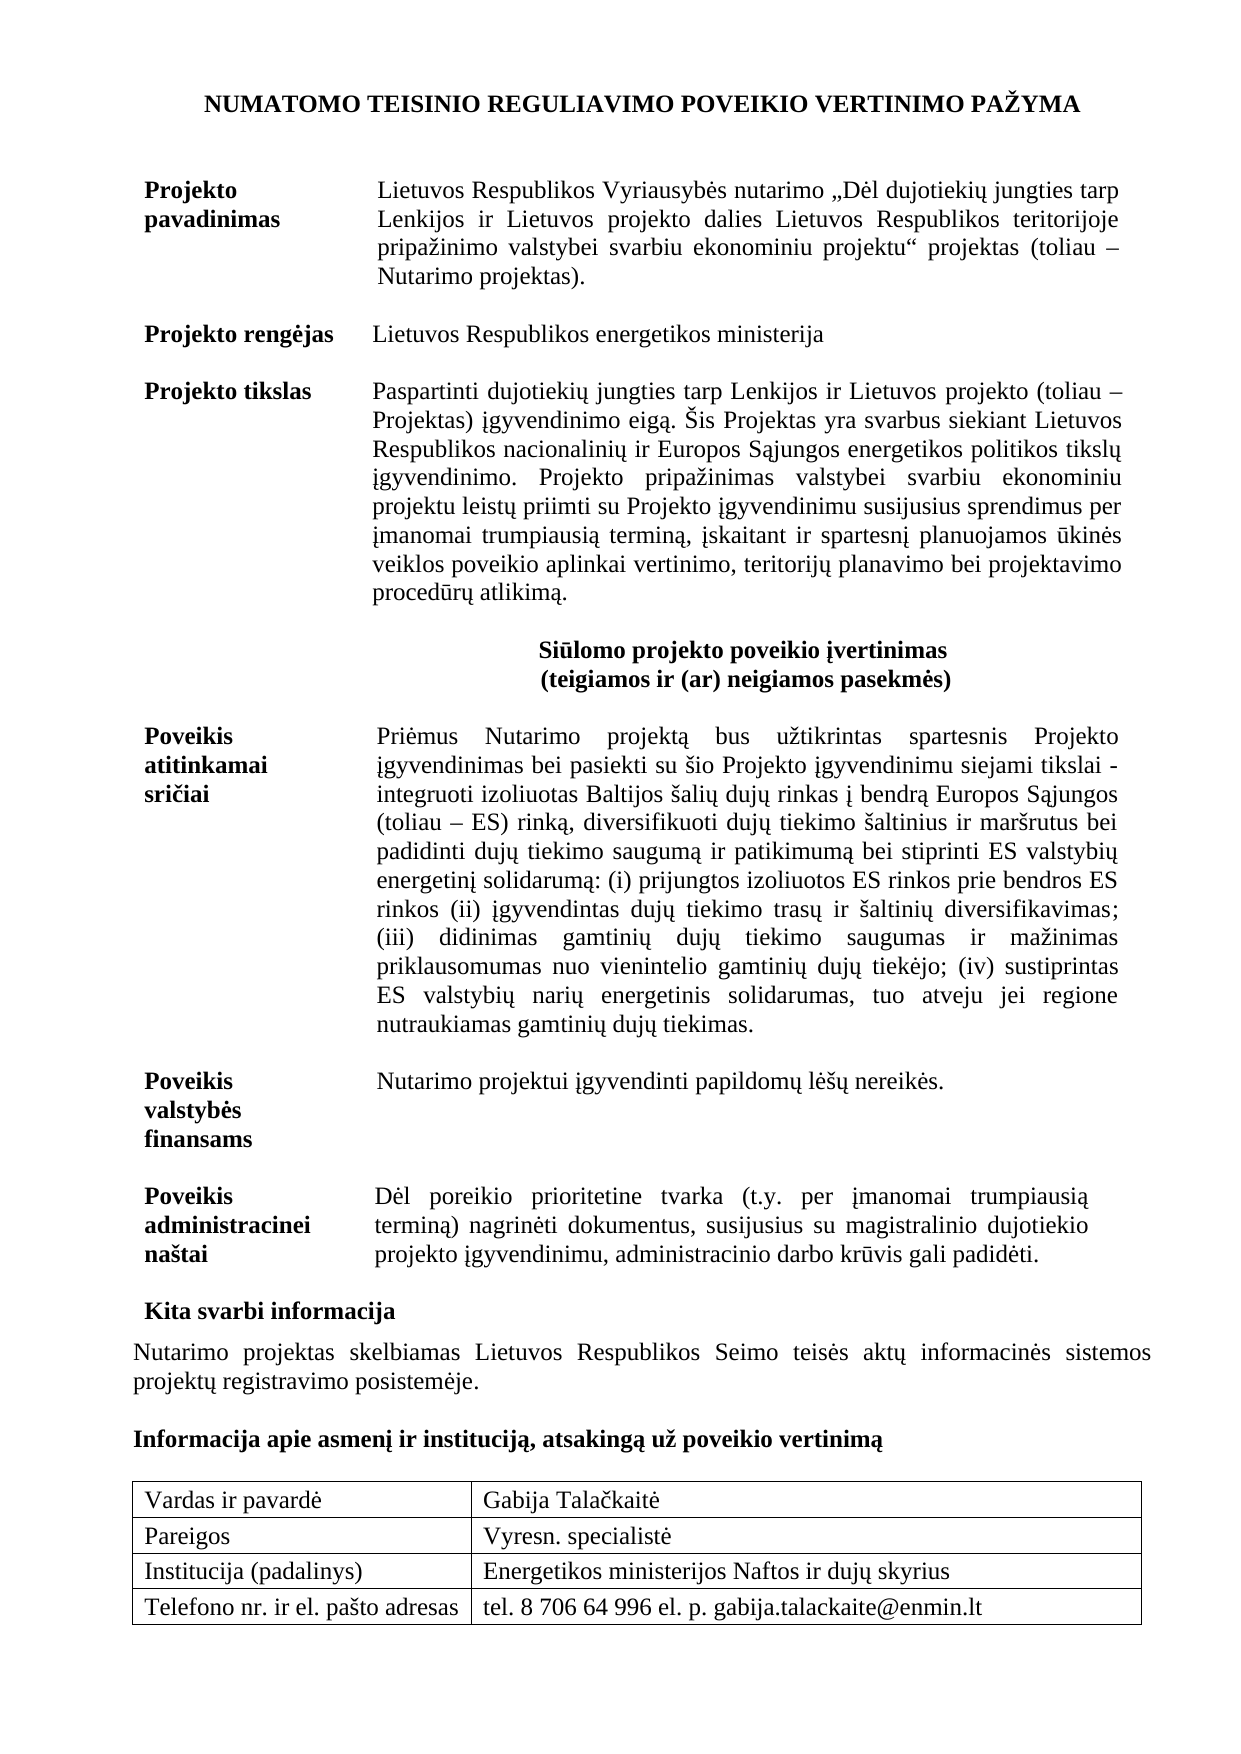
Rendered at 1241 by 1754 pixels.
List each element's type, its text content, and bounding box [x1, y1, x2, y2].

table_header Projekto pavadinimas [133, 175, 366, 290]
table_header [1119, 721, 1133, 1066]
table_header Projekto rengėjas [133, 319, 361, 376]
table_cell Nutarimo projektui įgyvendinti papildomų lėšų nereikės. [365, 1066, 1133, 1152]
table_cell Projekto tikslas [133, 376, 361, 635]
table_cell Pareigos [133, 1518, 471, 1552]
table_cell tel. 8 706 64 996 el. p. gabija.talackaite@enmin.lt [472, 1589, 1141, 1624]
text NUMATOMO TEISINIO REGULIAVIMO POVEIKIO VERTINIMO PAŽYMA [133, 89, 1152, 117]
table_header Kita svarbi informacija [133, 1296, 1100, 1337]
text Nutarimo projektas skelbiamas Lietuvos Respublikos Seimo teisės aktų informacinės sistemos projektų registravimo posistemėje. [133, 1337, 1152, 1395]
table_cell Paspartinti dujotiekių jungties tarp Lenkijos ir Lietuvos projekto (toliau – Projektas) įgyvendinimo eigą. Šis Projektas yra svarbus siekiant Lietuvos Respublikos nacionalinių ir Europos Sąjungos energetikos politikos tikslų įgyvendinimo. Projekto pripažinimas valstybei svarbiu ekonominiu projektu leistų priimti su Projekto įgyvendinimu susijusius sprendimus per įmanomai trumpiausią terminą, įskaitant ir spartesnį planuojamos ūkinės veiklos poveikio aplinkai vertinimo, teritorijų planavimo bei projektavimo procedūrų atlikimą. [361, 376, 1133, 635]
table_header Poveikis atitinkamai sričiai [133, 721, 365, 1066]
table_header Lietuvos Respublikos energetikos ministerija [361, 319, 1133, 376]
table_cell Telefono nr. ir el. pašto adresas [133, 1589, 471, 1624]
table_cell Siūlomo projekto poveikio įvertinimas (teigiamos ir (ar) neigiamos pasekmės) [358, 635, 1133, 692]
list Informacija apie asmenį ir instituciją, atsakingą už poveikio vertinimą [133, 1424, 1152, 1452]
table_header Vardas ir pavardė [133, 1482, 471, 1517]
table_header Poveikis administracinei naštai [133, 1181, 363, 1267]
table_cell Vyresn. specialistė [472, 1518, 1141, 1552]
table_cell Institucija (padalinys) [133, 1554, 471, 1588]
table_header Lietuvos Respublikos Vyriausybės nutarimo „Dėl dujotiekių jungties tarp Lenkijos ir Lietuvos projekto dalies Lietuvos Respublikos teritorijoje pripažinimo valstybei svarbiu ekonominiu projektu“ projektas (toliau – Nutarimo projektas). [366, 175, 1130, 290]
table_cell Energetikos ministerijos Naftos ir dujų skyrius [472, 1554, 1141, 1588]
table_cell [133, 635, 358, 692]
table_cell Poveikis valstybės finansams [133, 1066, 365, 1152]
table_header Priėmus Nutarimo projektą bus užtikrintas spartesnis Projekto įgyvendinimas bei pasiekti su šio Projekto įgyvendinimu siejami tikslai - integruoti izoliuotas Baltijos šalių dujų rinkas į bendrą Europos Sąjungos (toliau – ES) rinką, diversifikuoti dujų tiekimo šaltinius ir maršrutus bei padidinti dujų tiekimo saugumą ir patikimumą bei stiprinti ES valstybių energetinį solidarumą: (i) prijungtos izoliuotos ES rinkos prie bendros ES rinkos (ii) įgyvendintas dujų tiekimo trasų ir šaltinių diversifikavimas; (iii) didinimas gamtinių dujų tiekimo saugumas ir mažinimas priklausomumas nuo vienintelio gamtinių dujų tiekėjo; (iv) sustiprintas ES valstybių narių energetinis solidarumas, tuo atveju jei regione nutraukiamas gamtinių dujų tiekimas. [365, 721, 1119, 1066]
table_header Dėl poreikio prioritetine tvarka (t.y. per įmanomai trumpiausią terminą) nagrinėti dokumentus, susijusius su magistralinio dujotiekio projekto įgyvendinimu, administracinio darbo krūvis gali padidėti. [363, 1181, 1100, 1267]
table_header Gabija Talačkaitė [472, 1482, 1141, 1517]
